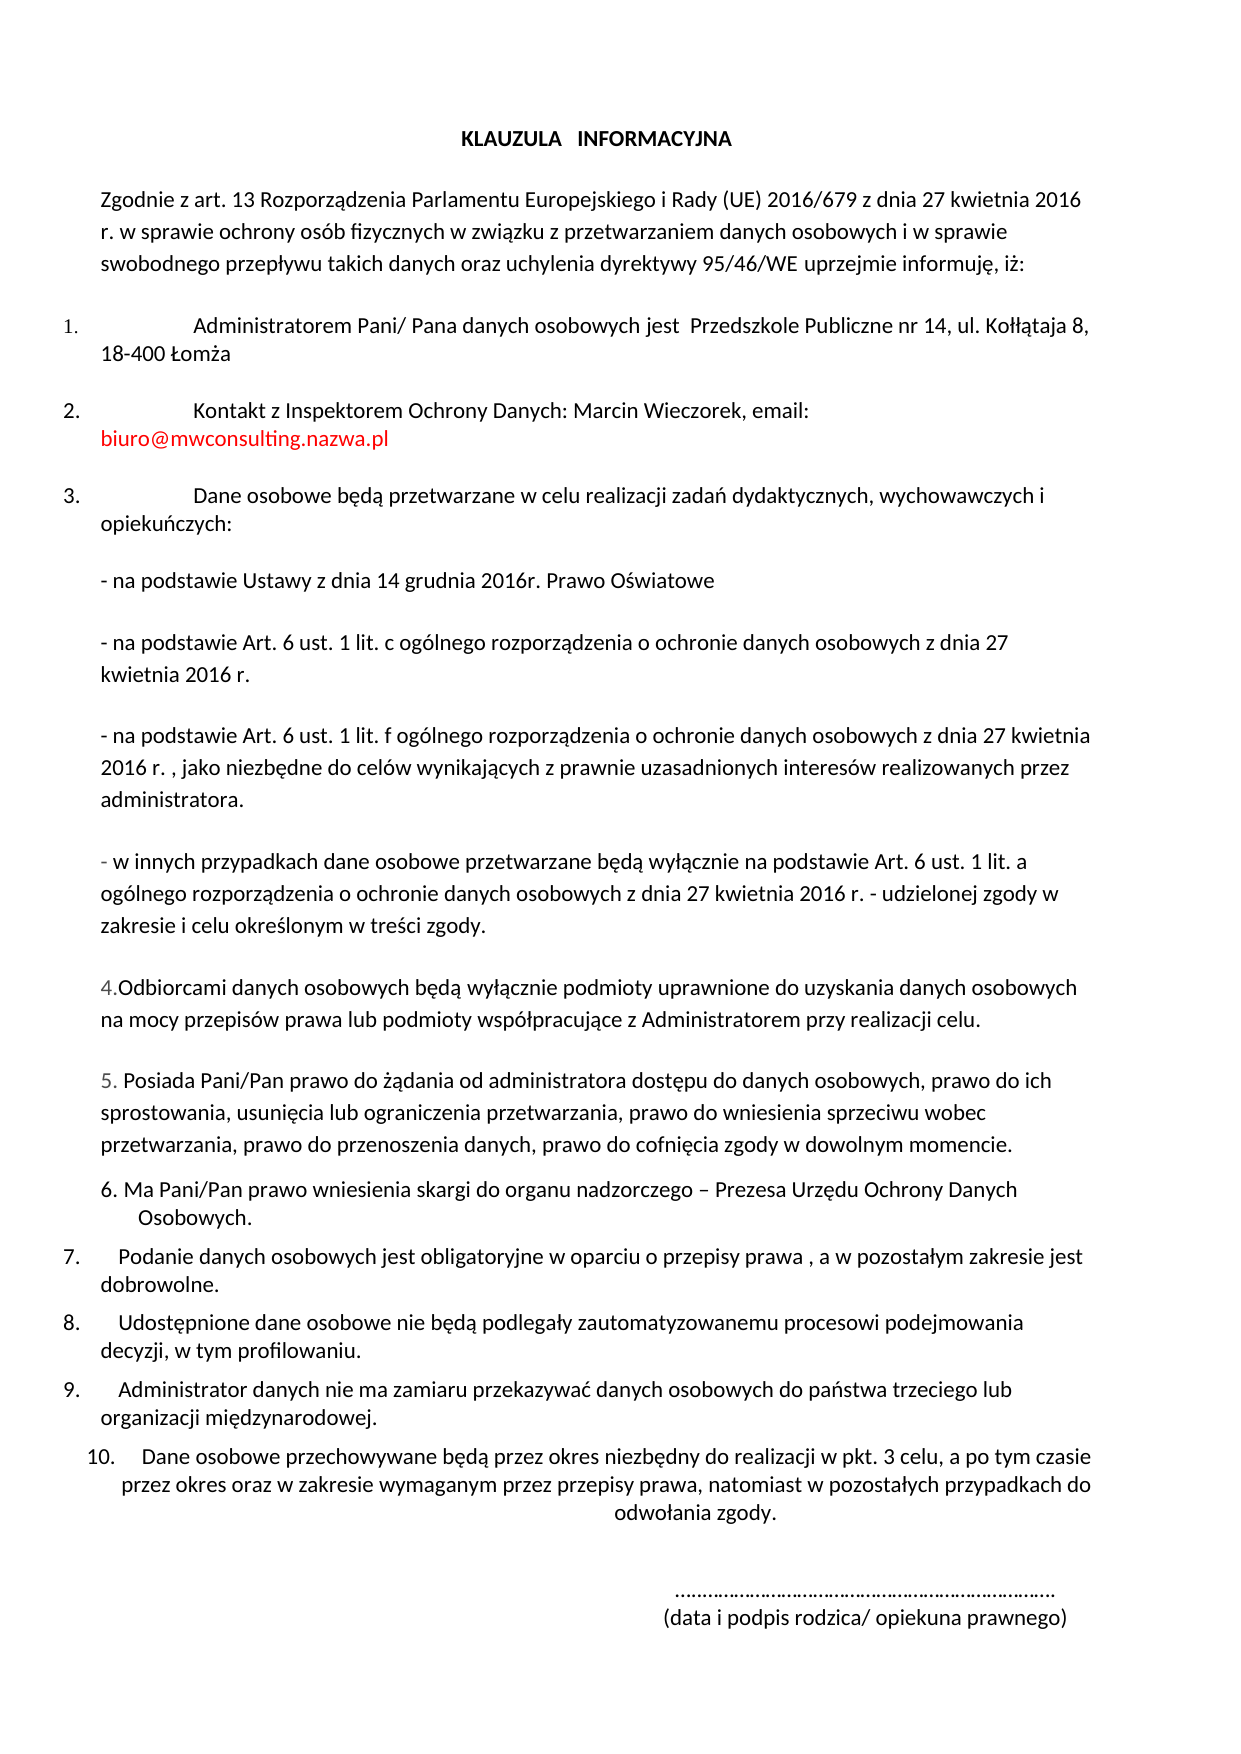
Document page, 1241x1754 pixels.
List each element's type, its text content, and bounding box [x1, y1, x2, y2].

list Ma Pani/Pan prawo wniesienia skargi do organu nadzorczego – Prezesa Urzędu Ochrony Danych Osobowych. [100, 1175, 1092, 1231]
list Udostępnione dane osobowe nie będą podlegały zautomatyzowanemu procesowi podejmowania decyzji, w tym profilowaniu. [63, 1308, 1092, 1364]
text 4.Odbiorcami danych osobowych będą wyłącznie podmioty uprawnione do uzyskania danych osobowych na mocy przepisów prawa lub podmioty współpracujące z Administratorem przy realizacji celu. [100, 973, 1092, 1033]
text - na podstawie Art. 6 ust. 1 lit. c ogólnego rozporządzenia o ochronie danych osobowych z dnia 27 kwietnia 2016 r. [100, 628, 1092, 688]
text 5. Posiada Pani/Pan prawo do żądania od administratora dostępu do danych osobowych, prawo do ich sprostowania, usunięcia lub ograniczenia przetwarzania, prawo do wniesienia sprzeciwu wobec przetwarzania, prawo do przenoszenia danych, prawo do cofnięcia zgody w dowolnym momencie. [100, 1066, 1092, 1159]
text KLAUZULA INFORMACYJNA [100, 124, 1092, 152]
list Administratorem Pani/ Pana danych osobowych jest Przedszkole Publiczne nr 14, ul. Kołłątaja 8, 18-400 Łomża [63, 311, 1092, 367]
text - na podstawie Art. 6 ust. 1 lit. f ogólnego rozporządzenia o ochronie danych osobowych z dnia 27 kwietnia 2016 r. , jako niezbędne do celów wynikających z prawnie uzasadnionych interesów realizowanych przez administratora. [100, 721, 1092, 814]
text - w innych przypadkach dane osobowe przetwarzane będą wyłącznie na podstawie Art. 6 ust. 1 lit. a ogólnego rozporządzenia o ochronie danych osobowych z dnia 27 kwietnia 2016 r. - udzielonej zgody w zakresie i celu określonym w treści zgody. [100, 847, 1092, 939]
text - na podstawie Ustawy z dnia 14 grudnia 2016r. Prawo Oświatowe [100, 566, 1092, 594]
list Podanie danych osobowych jest obligatoryjne w oparciu o przepisy prawa , a w pozostałym zakresie jest dobrowolne. [63, 1242, 1092, 1298]
text …..…………………………………………………………. [100, 1575, 1092, 1603]
text Zgodnie z art. 13 Rozporządzenia Parlamentu Europejskiego i Rady (UE) 2016/679 z dnia 27 kwietnia 2016 r. w sprawie ochrony osób fizycznych w związku z przetwarzaniem danych osobowych i w sprawie swobodnego przepływu takich danych oraz uchylenia dyrektywy 95/46/WE uprzejmie informuję, iż: [100, 185, 1092, 277]
list Kontakt z Inspektorem Ochrony Danych: Marcin Wieczorek, email: biuro@mwconsulting.nazwa.pl [63, 396, 1092, 452]
list Dane osobowe będą przetwarzane w celu realizacji zadań dydaktycznych, wychowawczych i opiekuńczych: [63, 481, 1092, 537]
list Dane osobowe przechowywane będą przez okres niezbędny do realizacji w pkt. 3 celu, a po tym czasie przez okres oraz w zakresie wymaganym przez przepisy prawa, natomiast w pozostałych przypadkach do odwołania zgody. [63, 1442, 1092, 1526]
list Administrator danych nie ma zamiaru przekazywać danych osobowych do państwa trzeciego lub organizacji międzynarodowej. [63, 1375, 1092, 1431]
text (data i podpis rodzica/ opiekuna prawnego) [100, 1603, 1092, 1631]
